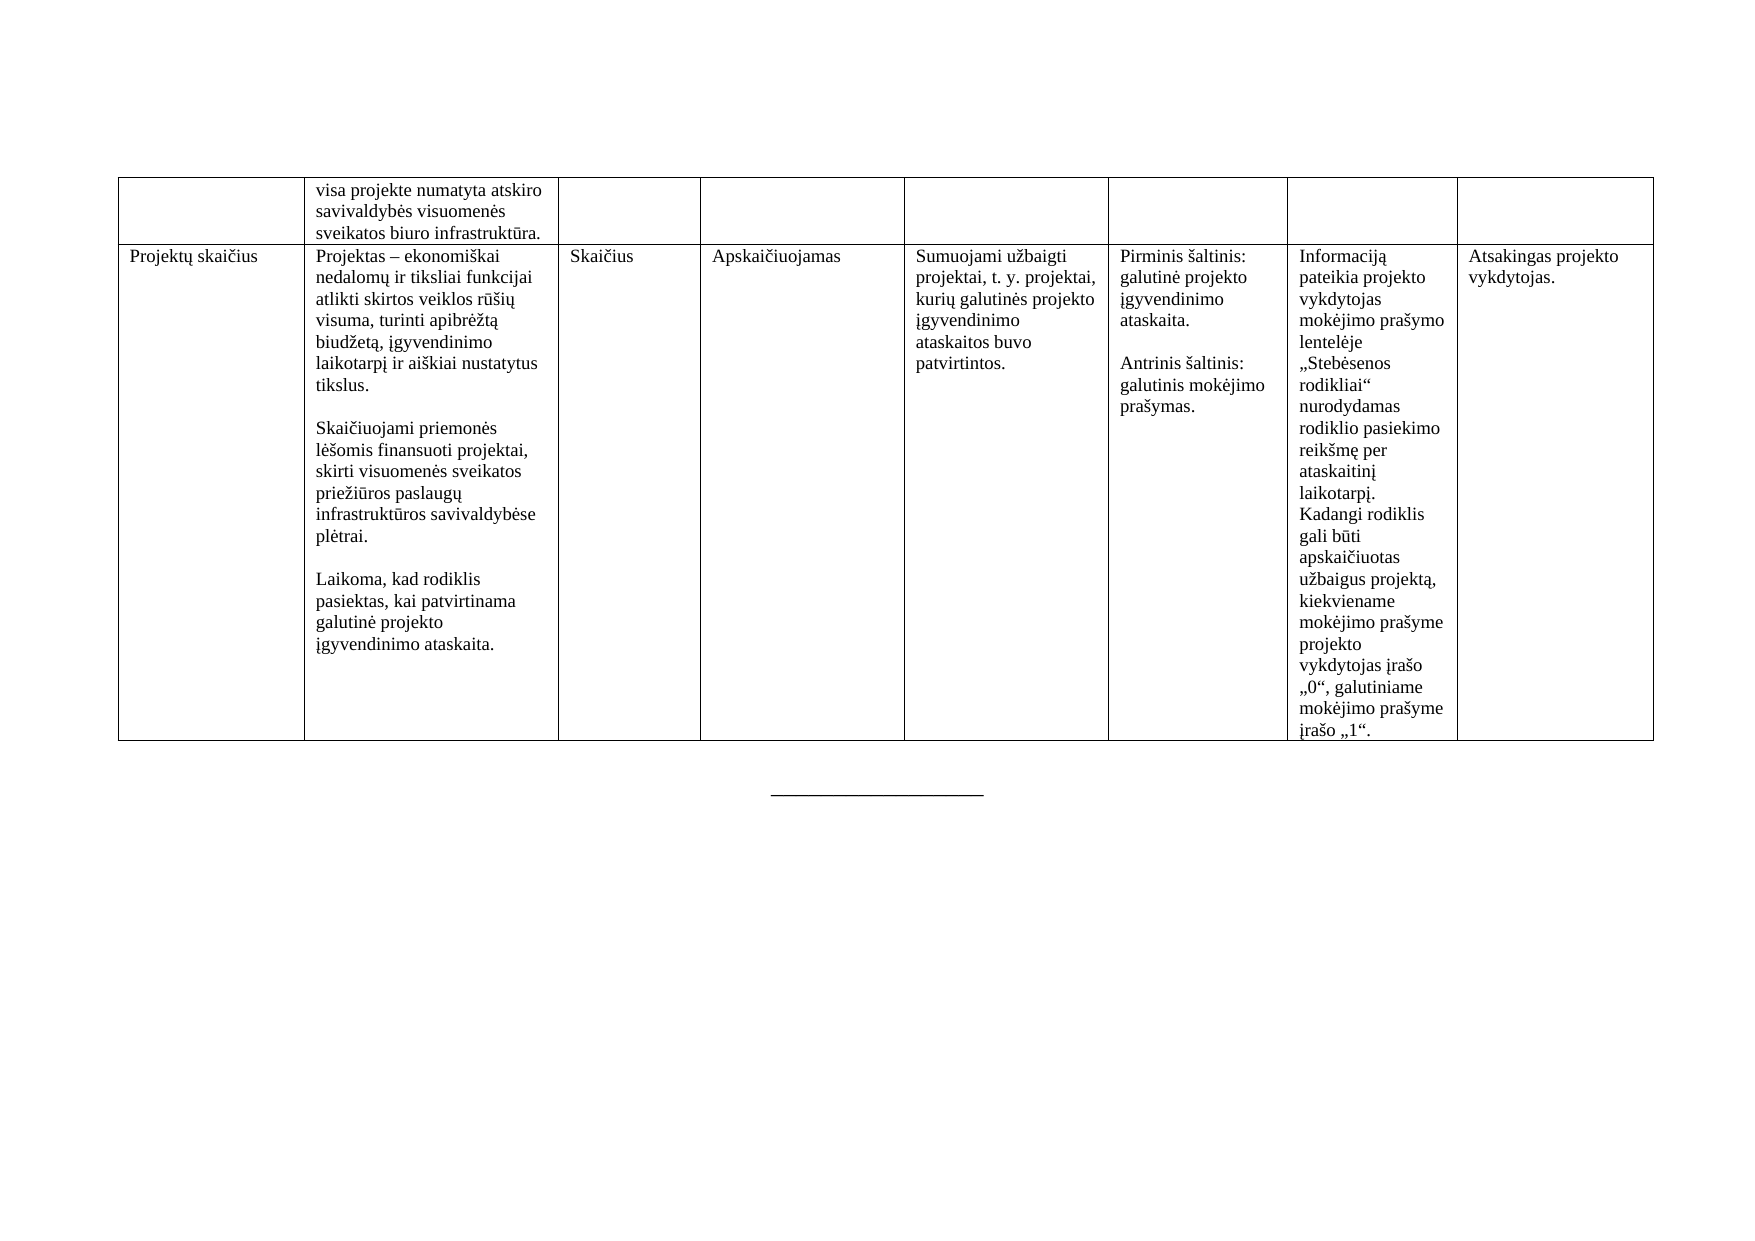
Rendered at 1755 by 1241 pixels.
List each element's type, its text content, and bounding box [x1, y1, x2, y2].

table_cell [119, 178, 304, 243]
table_cell Sumuojami užbaigti projektai, t. y. projektai, kurių galutinės projekto įgyvendinimo ataskaitos buvo patvirtintos. [905, 245, 1108, 740]
table_cell visa projekte numatyta atskiro savivaldybės visuomenės sveikatos biuro infrastruktūra. [305, 178, 558, 243]
table_cell [559, 178, 700, 243]
table_cell Pirminis šaltinis: galutinė projekto įgyvendinimo ataskaita. Antrinis šaltinis: galutinis mokėjimo prašymas. [1109, 245, 1287, 740]
table_cell [701, 178, 904, 243]
table_cell Informaciją pateikia projekto vykdytojas mokėjimo prašymo lentelėje „Stebėsenos rodikliai“ nurodydamas rodiklio pasiekimo reikšmę per ataskaitinį laikotarpį. Kadangi rodiklis gali būti apskaičiuotas užbaigus projektą, kiekviename mokėjimo prašyme projekto vykdytojas įrašo „0“, galutiniame mokėjimo prašyme įrašo „1“. [1288, 245, 1457, 740]
table_cell Atsakingas projekto vykdytojas. [1458, 245, 1653, 740]
table_cell [1109, 178, 1287, 243]
table_cell Projektas – ekonomiškai nedalomų ir tiksliai funkcijai atlikti skirtos veiklos rūšių visuma, turinti apibrėžtą biudžetą, įgyvendinimo laikotarpį ir aiškiai nustatytus tikslus. Skaičiuojami priemonės lėšomis finansuoti projektai, skirti visuomenės sveikatos priežiūros paslaugų infrastruktūros savivaldybėse plėtrai. Laikoma, kad rodiklis pasiektas, kai patvirtinama galutinė projekto įgyvendinimo ataskaita. [305, 245, 558, 740]
table_cell Projektų skaičius [119, 245, 304, 740]
table_cell [1458, 178, 1653, 243]
table_cell [905, 178, 1108, 243]
table_cell [1288, 178, 1457, 243]
text _________________ [118, 770, 1636, 799]
table_cell Skaičius [559, 245, 700, 740]
table_cell Apskaičiuojamas [701, 245, 904, 740]
